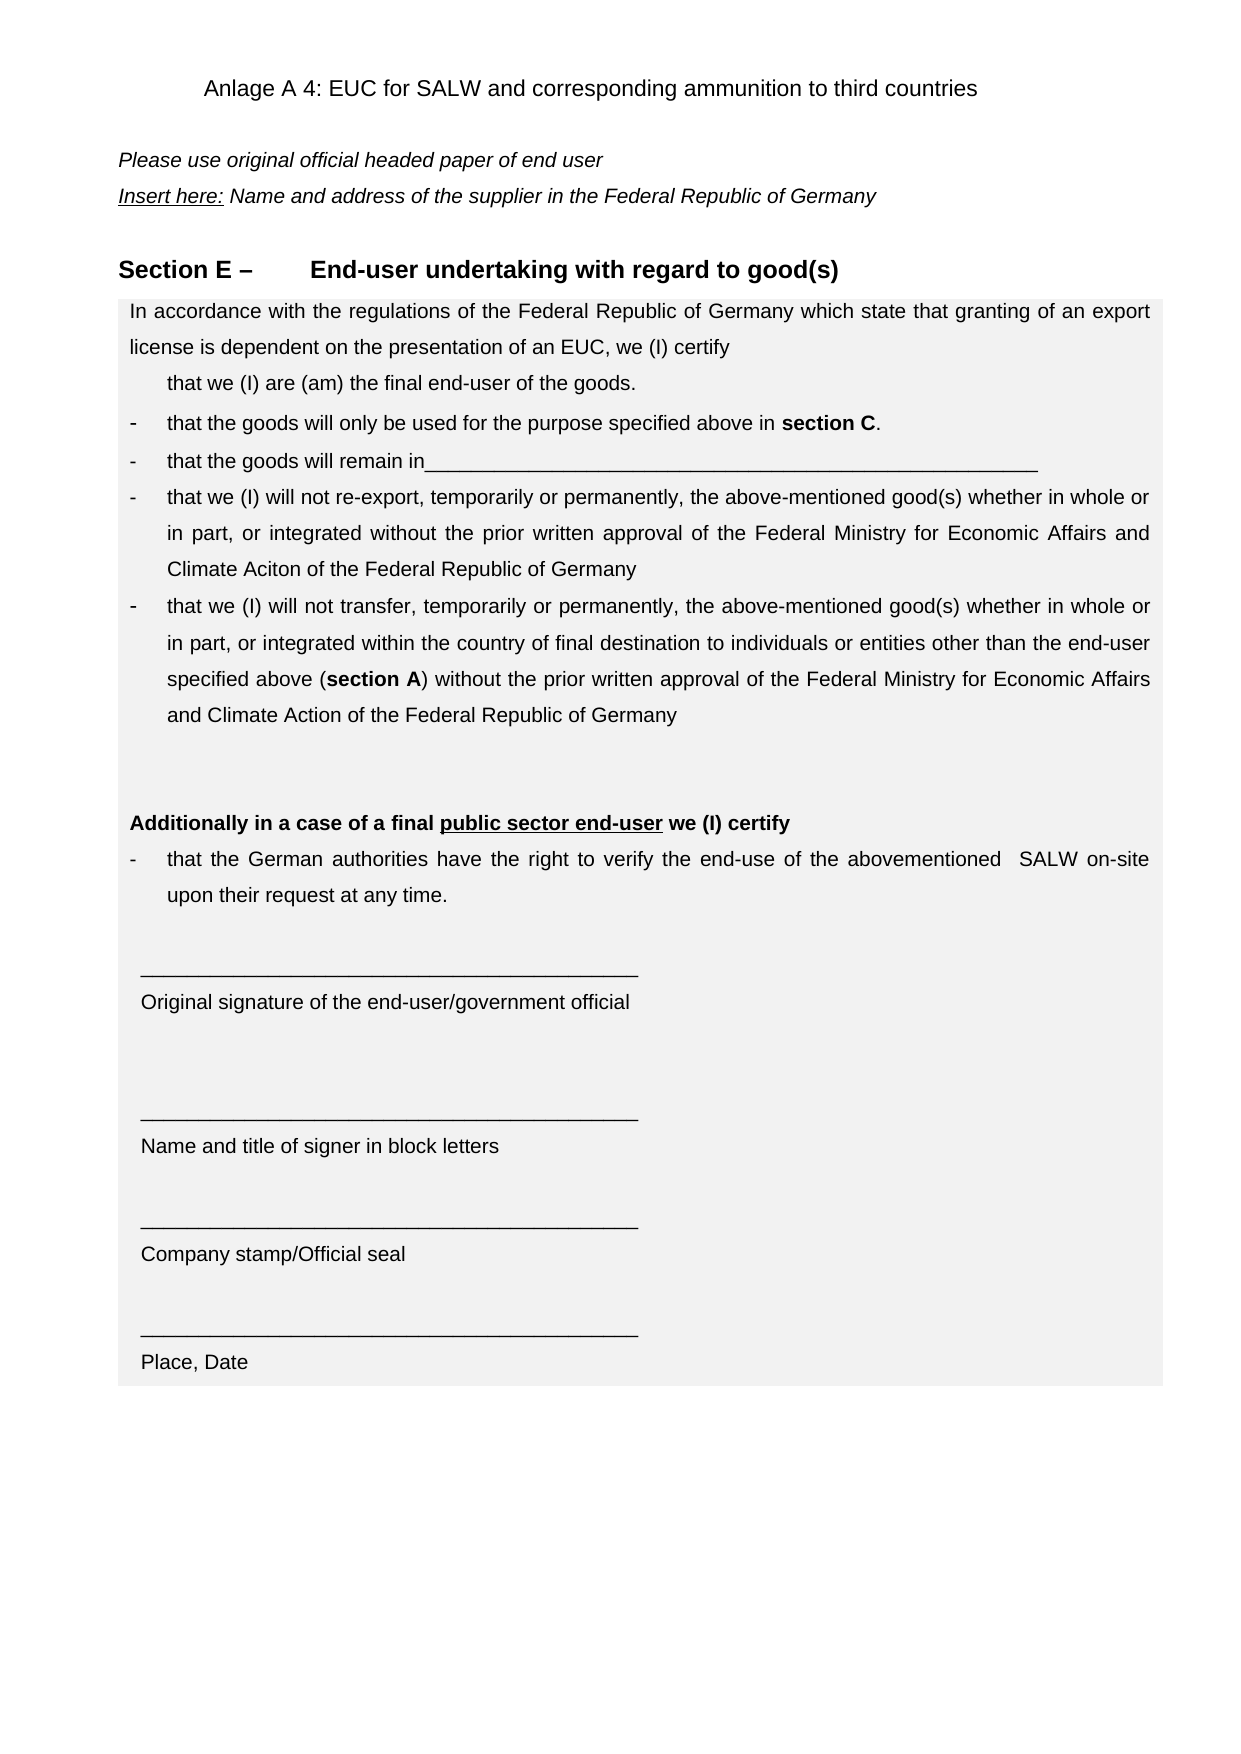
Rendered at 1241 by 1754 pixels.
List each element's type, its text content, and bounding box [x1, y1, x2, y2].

text Section E – End-user undertaking with regard to good(s) [118, 256, 1122, 284]
text Please use original official headed paper of end user [118, 148, 1122, 172]
table_cell [650, 1062, 1130, 1386]
text Insert here: Name and address of the supplier in the Federal Republic of Germany [118, 184, 1122, 208]
table_header ___________________________________________ Original signature of the end-user/government official [129, 954, 650, 1062]
table_cell ___________________________________________ Name and title of signer in block letters ___________________________________________ Company stamp/Official seal ___________________________________________ Place, Date [129, 1062, 650, 1386]
table_header [650, 954, 1130, 1062]
table_header In accordance with the regulations of the Federal Republic of Germany which state that granting of an export license is dependent on the presentation of an EUC, we (I) certify that we (I) are (am) the final end-user of the goods. that the goods will only be used for the purpose specified above in section C. that the goods will remain in_____________________________________________________ that we (I) will not re-export, temporarily or permanently, the above-mentioned good(s) whether in whole or in part, or integrated without the prior written approval of the Federal Ministry for Economic Affairs and Climate Aciton of the Federal Republic of Germany that we (I) will not transfer, temporarily or permanently, the above-mentioned good(s) whether in whole or in part, or integrated within the country of final destination to individuals or entities other than the end-user specified above (section A) without the prior written approval of the Federal Ministry for Economic Affairs and Climate Action of the Federal Republic of Germany Additionally in a case of a final public sector end-user we (I) certify that the German authorities have the right to verify the end-use of the abovementioned SALW on-site upon their request at any time. [118, 299, 1163, 1386]
